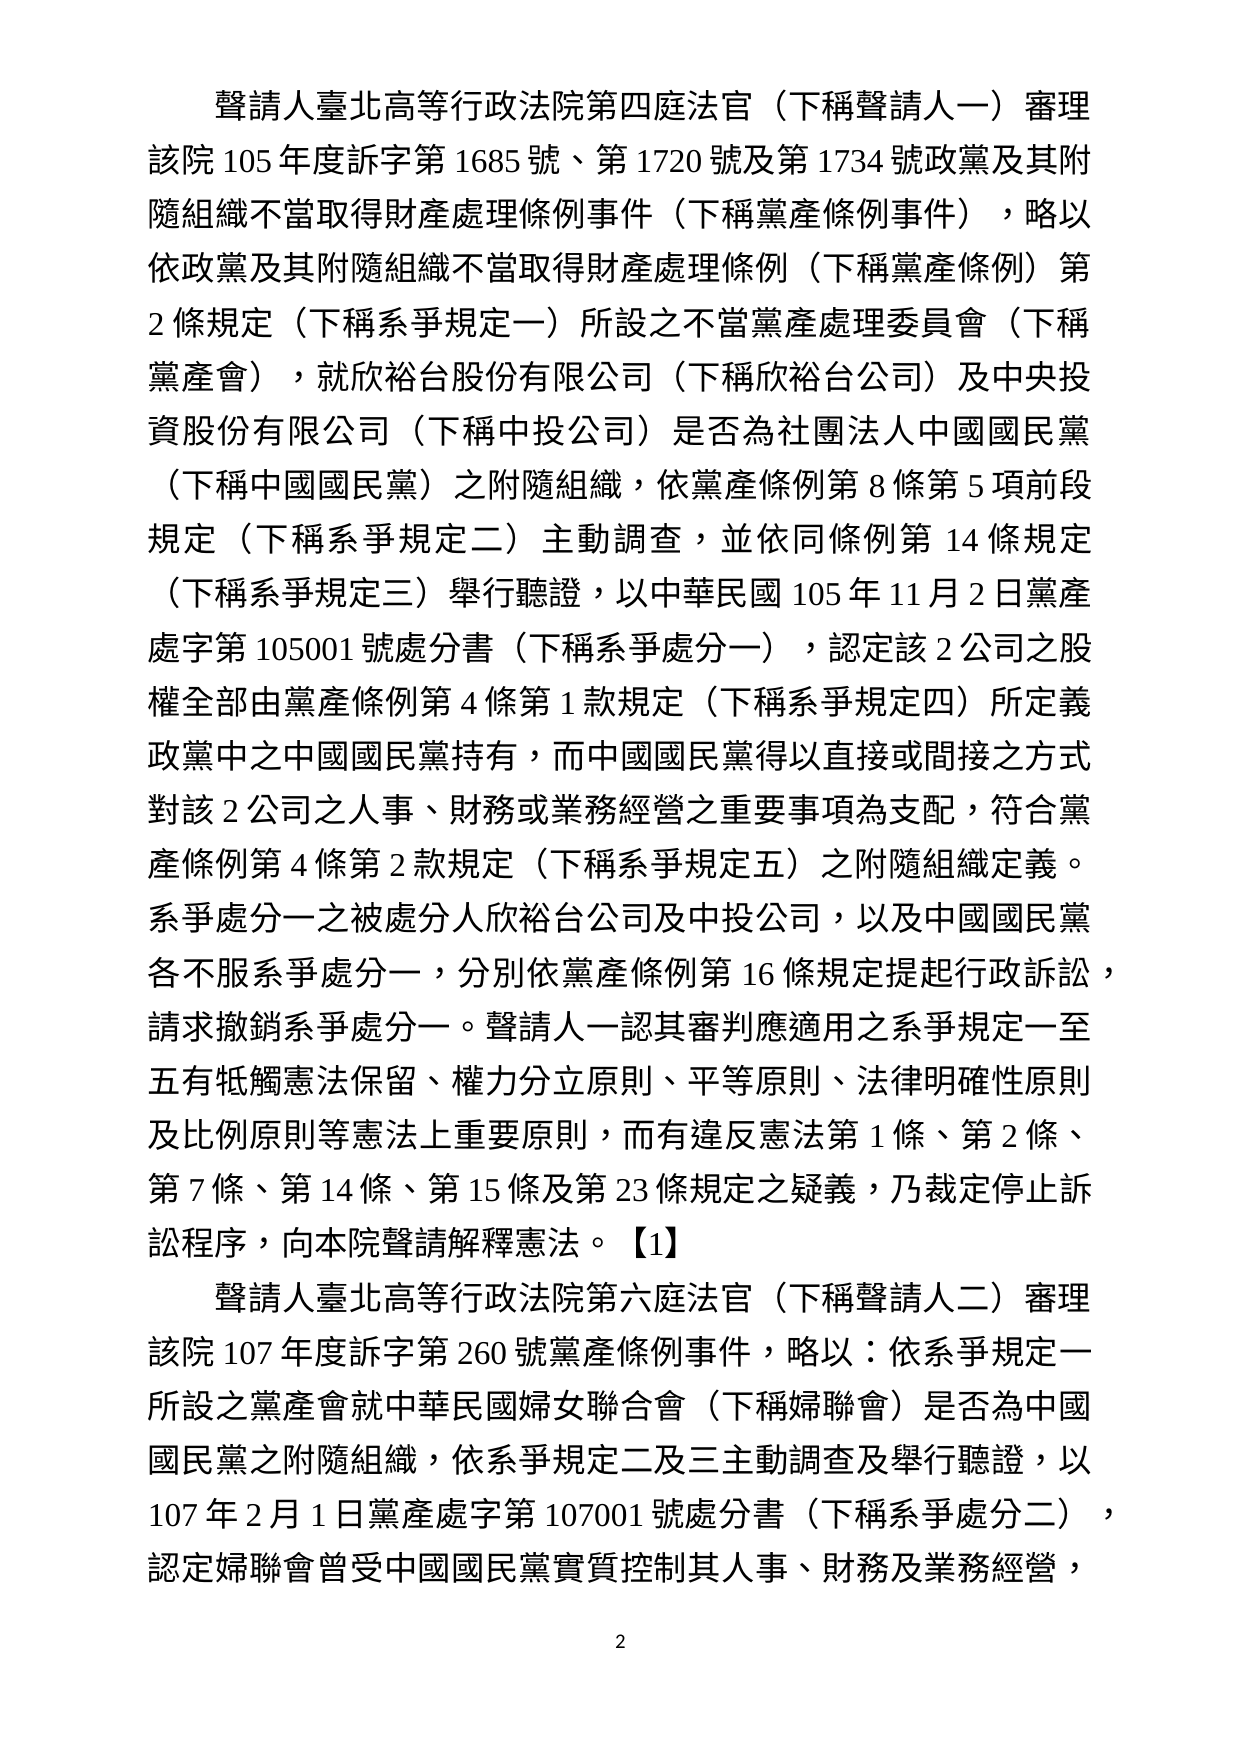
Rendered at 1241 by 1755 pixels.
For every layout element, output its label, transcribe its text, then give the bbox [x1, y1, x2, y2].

text 聲請人臺北高等行政法院第四庭法官（下稱聲請人一）審理該院105年度訴字第1685號、第1720號及第1734號政黨及其附隨組織不當取得財產處理條例事件（下稱黨產條例事件），略以：依政黨及其附隨組織不當取得財產處理條例（下稱黨產條例）第2條規定（下稱系爭規定一）所設之不當黨產處理委員會（下稱黨產會），就欣裕台股份有限公司（下稱欣裕台公司）及中央投資股份有限公司（下稱中投公司）是否為社團法人中國國民黨（下稱中國國民黨）之附隨組織，依黨產條例第8條第5項前段規定（下稱系爭規定二）主動調查，並依同條例第14條規定（下稱系爭規定三）舉行聽證，以中華民國105年11月2日黨產處字第105001號處分書（下稱系爭處分一），認定該2公司之股權全部由黨產條例第4條第1款規定（下稱系爭規定四）所定義政黨中之中國國民黨持有，而中國國民黨得以直接或間接之方式對該2公司之人事、財務或業務經營之重要事項為支配，符合黨產條例第4條第2款規定（下稱系爭規定五）之附隨組織定義。系爭處分一之被處分人欣裕台公司及中投公司，以及中國國民黨，各不服系爭處分一，分別依黨產條例第16條規定提起行政訴訟，請求撤銷系爭處分一。聲請人一認其審判應適用之系爭規定一至五有牴觸憲法保留、權力分立原則、平等原則、法律明確性原則及比例原則等憲法上重要原則，而有違反憲法第1條、第2條、第7條、第14條、第15條及第23條規定之疑義，乃裁定停止訴訟程序，向本院聲請解釋憲法。【1】 [148, 75, 1093, 1267]
text 聲請人臺北高等行政法院第六庭法官（下稱聲請人二）審理該院107年度訴字第260號黨產條例事件，略以：依系爭規定一所設之黨產會就中華民國婦女聯合會（下稱婦聯會）是否為中國國民黨之附隨組織，依系爭規定二及三主動調查及舉行聽證，以107年2月1日黨產處字第107001號處分書（下稱系爭處分二），認定婦聯會曾受中國國民黨實質控制其人事、財務及業務經營，且非以相當對價轉讓而脫離中國國民黨實質控制，符合系爭規定五後段之附隨組織定義。系爭處分二之被處分人婦聯會不服，依黨產條例第16條規定提起行政訴訟，請求撤銷系爭處分二。聲請人二認其審判應適用之系爭規定一至三及系爭規定五後段有牴觸憲法權力分立原則、法律明確性原則、平等原則、比例原則及法律不溯及既往原則，而有違反憲法第1條、第2條、第7條、第15條及第23條規定之疑義，乃裁定停止訴訟程序，向本院聲請解釋憲法。【2】 [148, 1267, 1093, 1592]
